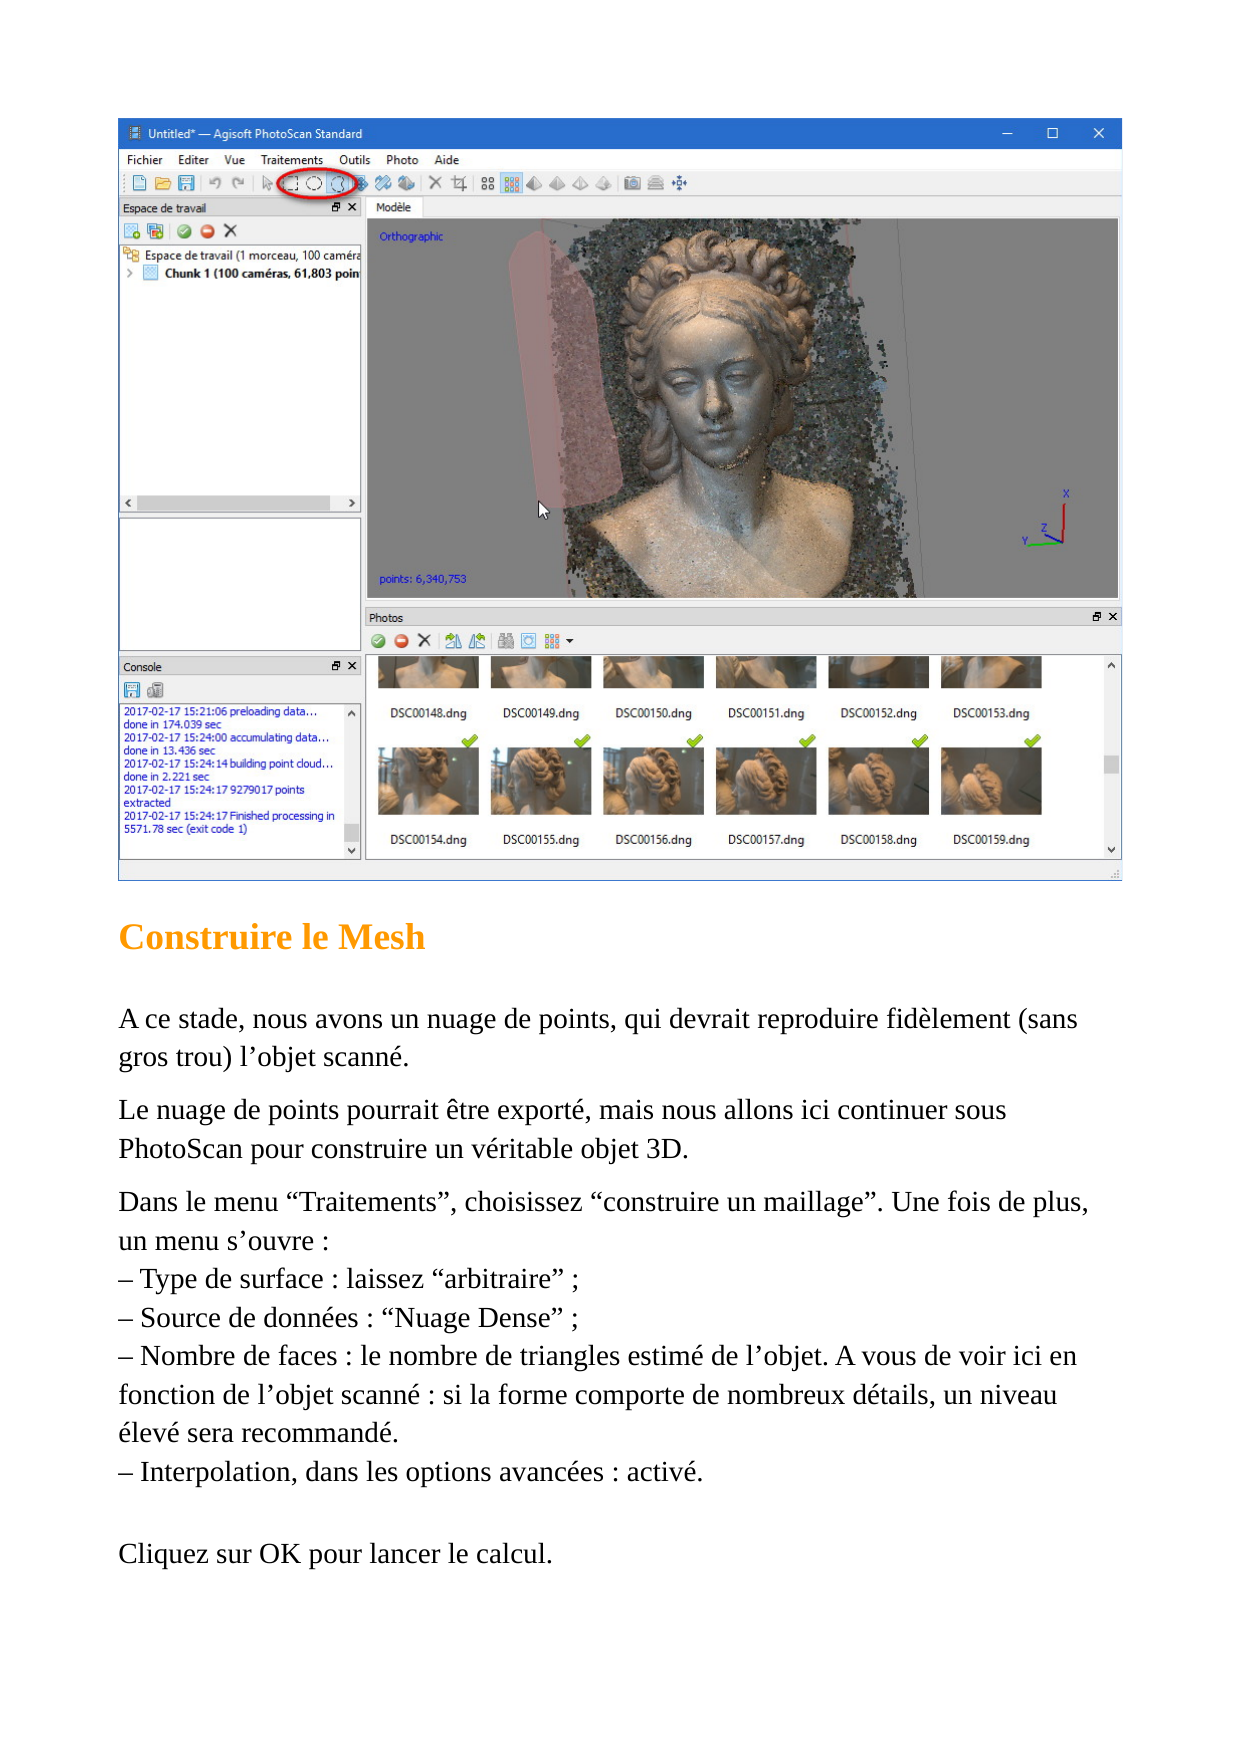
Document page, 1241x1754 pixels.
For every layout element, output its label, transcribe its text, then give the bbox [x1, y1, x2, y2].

text Construire le Mesh [118, 914, 1122, 958]
text Cliquez sur OK pour lancer le calcul. [118, 1536, 1122, 1569]
text Le nuage de points pourrait être exporté, mais nous allons ici continuer sous PhotoScan pour construire un véritable objet 3D. [118, 1092, 1122, 1164]
text Dans le menu “Traitements”, choisissez “construire un maillage”. Une fois de plus, un menu s’ouvre : – Type de surface : laissez “arbitraire” ; – Source de données : “Nuage Dense” ; – Nombre de faces : le nombre de triangles estimé de l’objet. A vous de voir ici en fonction de l’objet scanné : si la forme comporte de nombreux détails, un niveau élevé sera recommandé. – Interpolation, dans les options avancées : activé. [118, 1184, 1122, 1487]
picture [118, 118, 1123, 881]
text A ce stade, nous avons un nuage de points, qui devrait reproduire fidèlement (sans gros trou) l’objet scanné. [118, 1001, 1122, 1073]
